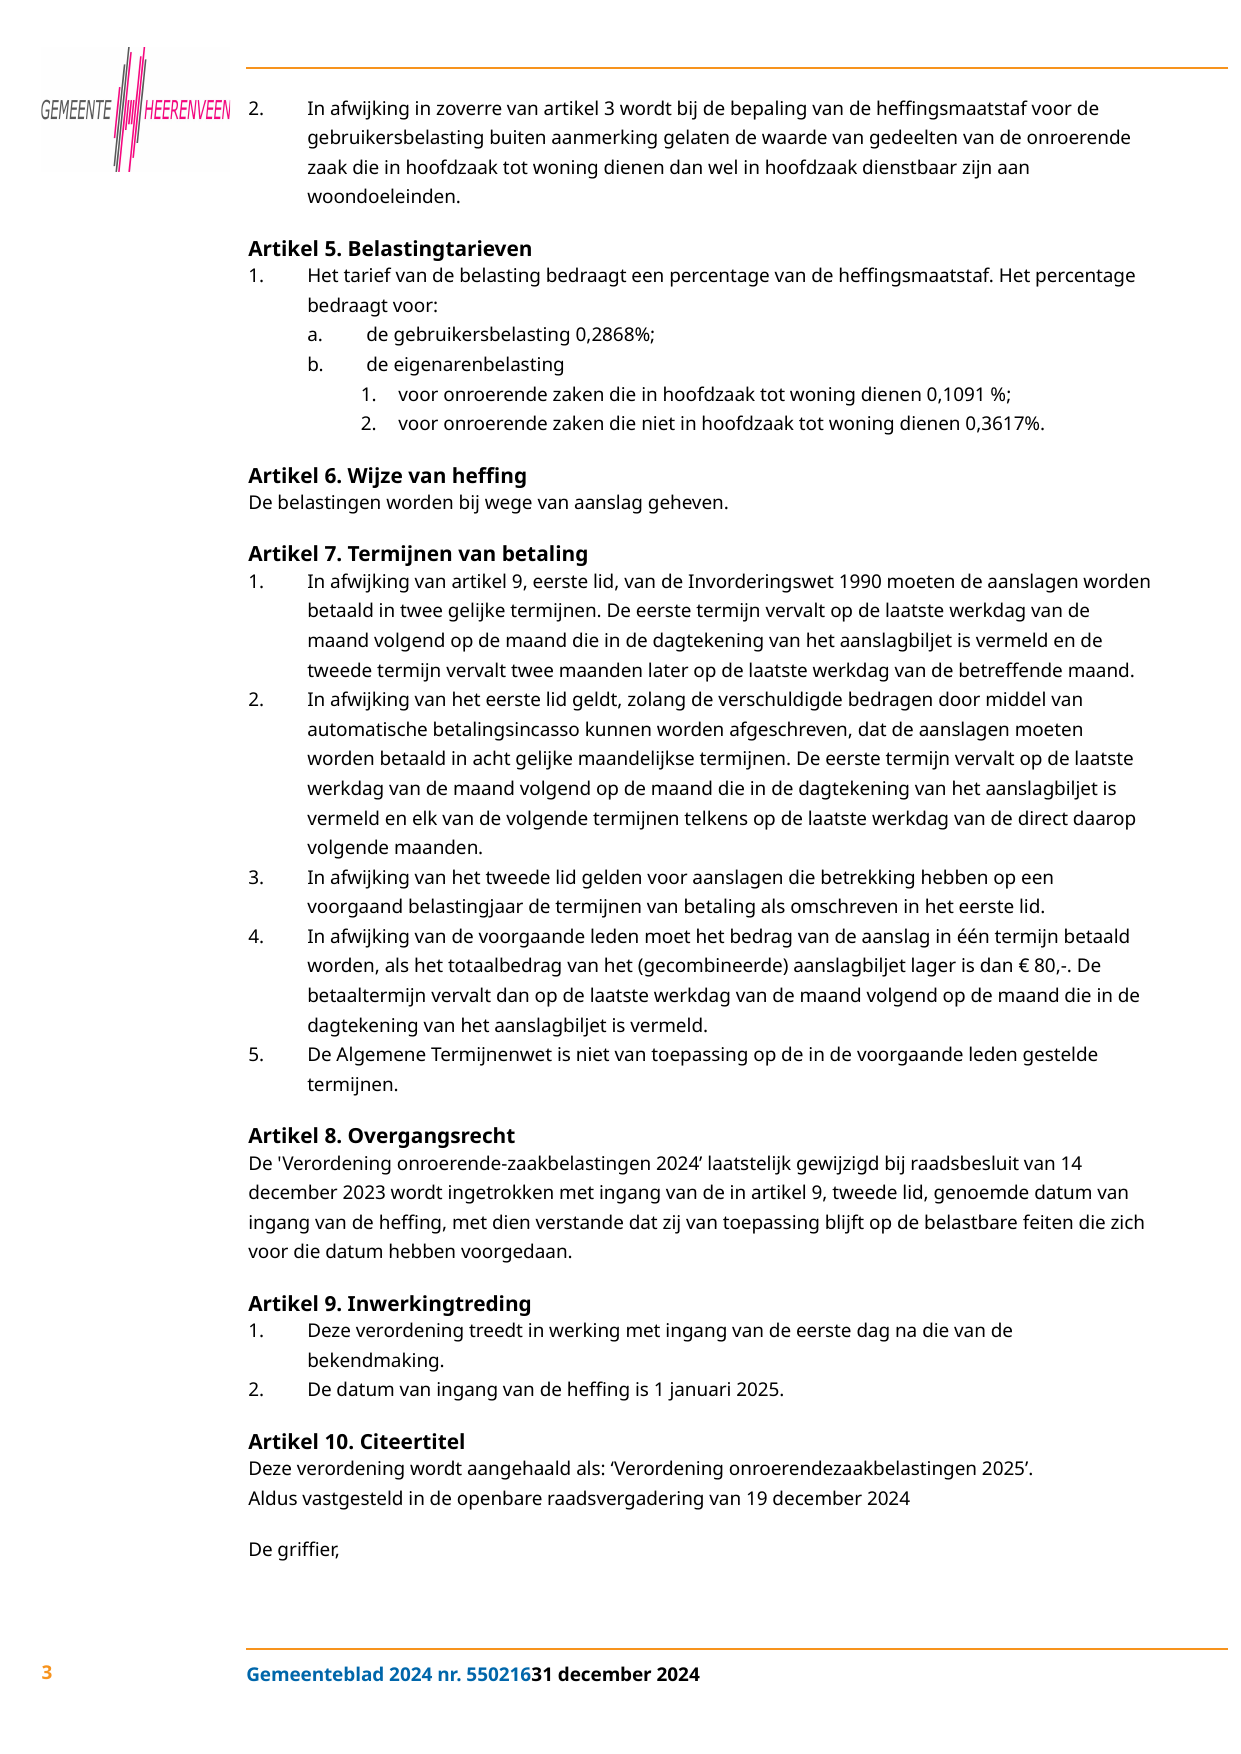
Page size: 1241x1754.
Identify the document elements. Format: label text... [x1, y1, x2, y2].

list De Algemene Termijnenwet is niet van toepassing op de in de voorgaande leden gestelde termijnen. [248, 1041, 1152, 1097]
list voor onroerende zaken die niet in hoofdzaak tot woning dienen 0,3617%. [361, 410, 1152, 436]
text De griffier, [248, 1536, 1152, 1562]
list In afwijking van het tweede lid gelden voor aanslagen die betrekking hebben op een voorgaand belastingjaar de termijnen van betaling als omschreven in het eerste lid. [248, 864, 1152, 919]
text Artikel 5. Belastingtarieven [248, 234, 1152, 262]
list De datum van ingang van de heffing is 1 januari 2025. [248, 1377, 1152, 1402]
text Aldus vastgesteld in de openbare raadsvergadering van 19 december 2024 [248, 1485, 1152, 1511]
list voor onroerende zaken die in hoofdzaak tot woning dienen 0,1091 %; [361, 381, 1152, 406]
list In afwijking van de voorgaande leden moet het bedrag van de aanslag in één termijn betaald worden, als het totaalbedrag van het (gecombineerde) aanslagbiljet lager is dan € 80,-. De betaaltermijn vervalt dan op de laatste werkdag van de maand volgend op de maand die in de dagtekening van het aanslagbiljet is vermeld. [248, 923, 1152, 1037]
list de eigenarenbelasting [307, 351, 1152, 377]
text Artikel 8. Overgangsrecht [248, 1121, 1152, 1150]
list In afwijking in zoverre van artikel 3 wordt bij de bepaling van de heffingsmaatstaf voor de gebruikersbelasting buiten aanmerking gelaten de waarde van gedeelten van de onroerende zaak die in hoofdzaak tot woning dienen dan wel in hoofdzaak dienstbaar zijn aan woondoeleinden. [248, 95, 1152, 209]
list Het tarief van de belasting bedraagt een percentage van de heffingsmaatstaf. Het percentage bedraagt voor: [248, 262, 1152, 318]
list In afwijking van artikel 9, eerste lid, van de Invorderingswet 1990 moeten de aanslagen worden betaald in twee gelijke termijnen. De eerste termijn vervalt op de laatste werkdag van de maand volgend op de maand die in de dagtekening van het aanslagbiljet is vermeld en de tweede termijn vervalt twee maanden later op de laatste werkdag van de betreffende maand. [248, 568, 1152, 682]
list de gebruikersbelasting 0,2868%; [307, 322, 1152, 347]
text De 'Verordening onroerende-zaakbelastingen 2024’ laatstelijk gewijzigd bij raadsbesluit van 14 december 2023 wordt ingetrokken met ingang van de in artikel 9, tweede lid, genoemde datum van ingang van de heffing, met dien verstande dat zij van toepassing blijft op de belastbare feiten die zich voor die datum hebben voorgedaan. [248, 1150, 1152, 1264]
text Artikel 10. Citeertitel [248, 1427, 1152, 1455]
text Deze verordening wordt aangehaald als: ‘Verordening onroerendezaakbelastingen 2025’. [248, 1455, 1152, 1481]
list In afwijking van het eerste lid geldt, zolang de verschuldigde bedragen door middel van automatische betalingsincasso kunnen worden afgeschreven, dat de aanslagen moeten worden betaald in acht gelijke maandelijkse termijnen. De eerste termijn vervalt op de laatste werkdag van de maand volgend op de maand die in de dagtekening van het aanslagbiljet is vermeld en elk van de volgende termijnen telkens op de laatste werkdag van de direct daarop volgende maanden. [248, 686, 1152, 860]
text Artikel 6. Wijze van heffing [248, 461, 1152, 489]
text De belastingen worden bij wege van aanslag geheven. [248, 489, 1152, 515]
text Artikel 7. Termijnen van betaling [248, 539, 1152, 568]
picture [41, 47, 231, 172]
text Artikel 9. Inwerkingtreding [248, 1289, 1152, 1317]
list Deze verordening treedt in werking met ingang van de eerste dag na die van de bekendmaking. [248, 1317, 1152, 1373]
